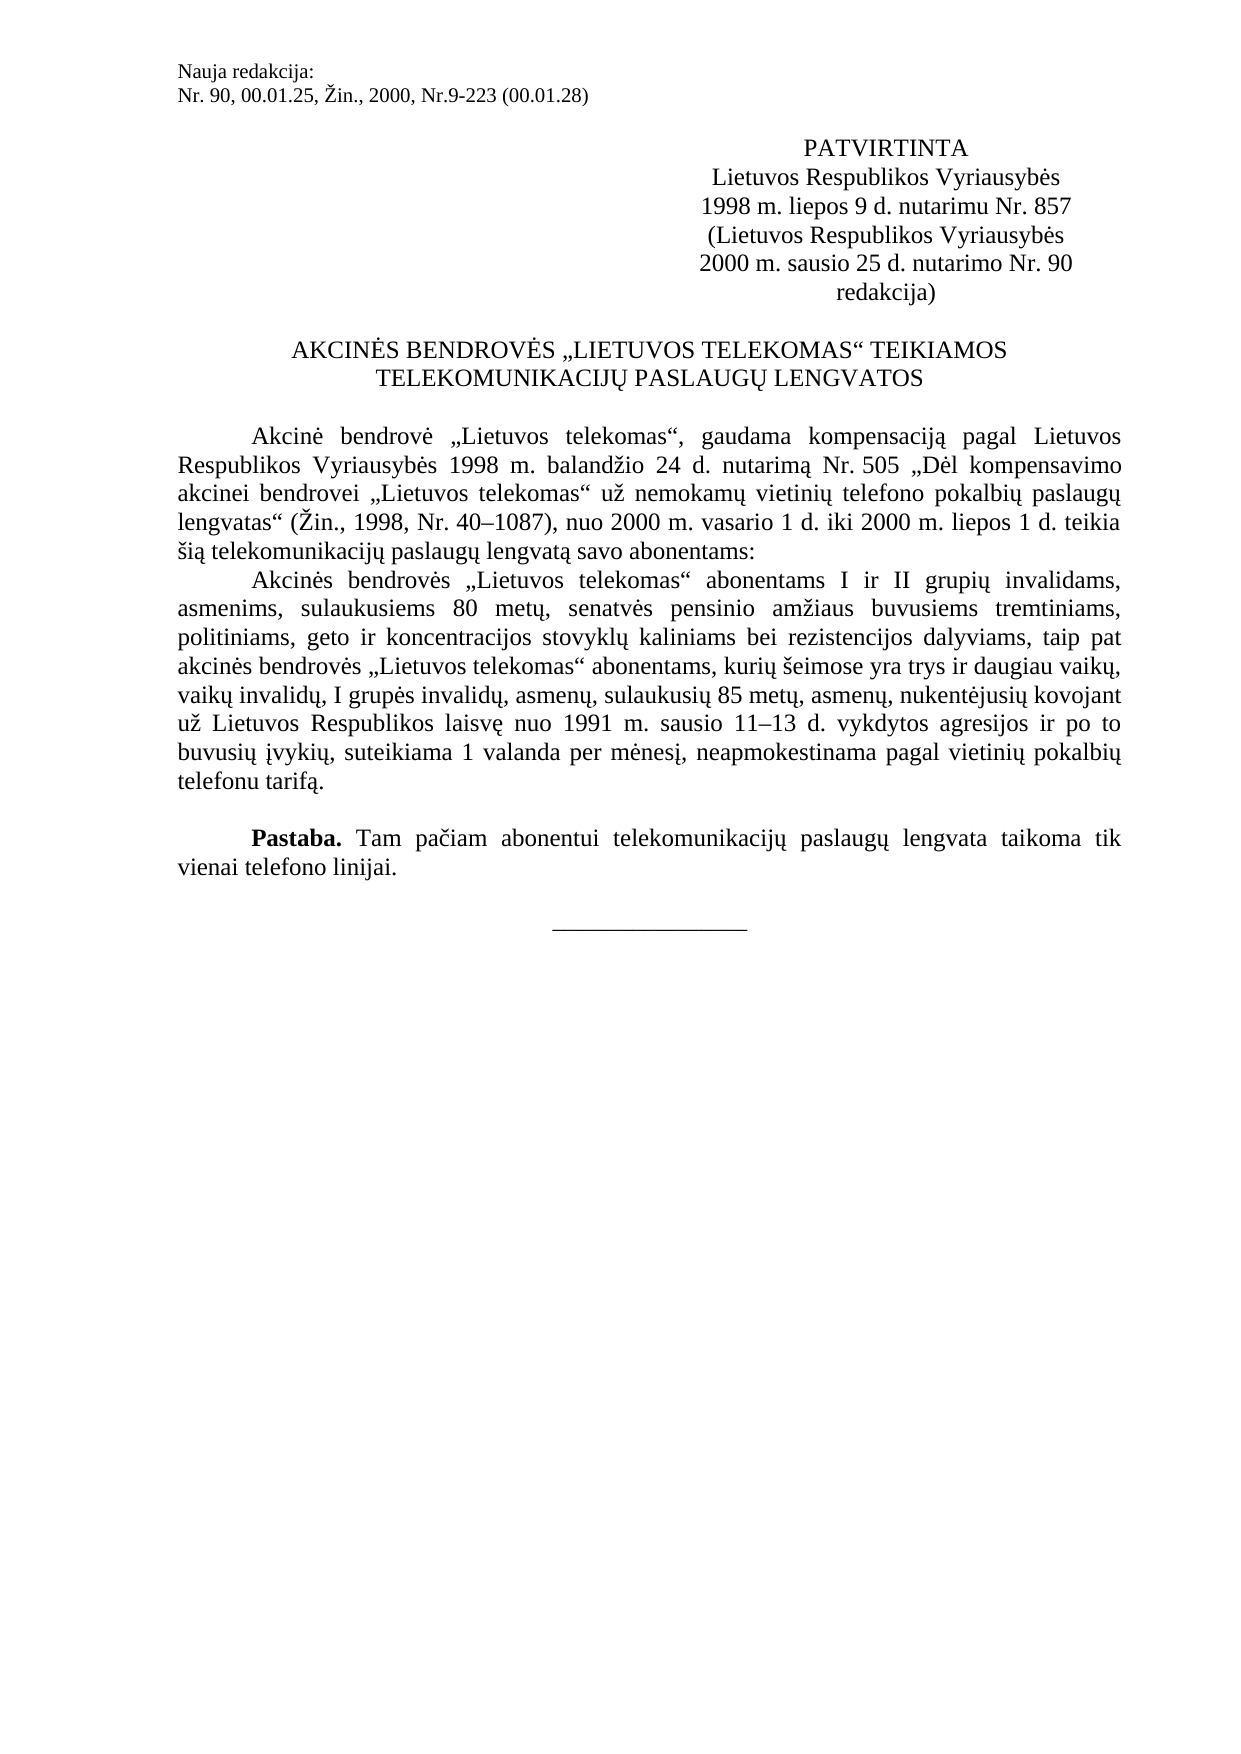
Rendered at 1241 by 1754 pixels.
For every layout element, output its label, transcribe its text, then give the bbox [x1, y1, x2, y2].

text Nauja redakcija: [177, 59, 1122, 83]
text Akcinės bendrovės „Lietuvos telekomas“ abonentams I ir II grupių invalidams, asmenims, sulaukusiems 80 metų, senatvės pensinio amžiaus buvusiems tremtiniams, politiniams, geto ir koncentracijos stovyklų kaliniams bei rezistencijos dalyviams, taip pat akcinės bendrovės „Lietuvos telekomas“ abonentams, kurių šeimose yra trys ir daugiau vaikų, vaikų invalidų, I grupės invalidų, asmenų, sulaukusių 85 metų, asmenų, nukentėjusių kovojant už Lietuvos Respublikos laisvę nuo 1991 m. sausio 11–13 d. vykdytos agresijos ir po to buvusių įvykių, suteikiama 1 valanda per mėnesį, neapmokestinama pagal vietinių pokalbių telefonu tarifą. [177, 565, 1122, 795]
text Akcinė bendrovė „Lietuvos telekomas“, gaudama kompensaciją pagal Lietuvos Respublikos Vyriausybės 1998 m. balandžio 24 d. nutarimą Nr. 505 „Dėl kompensavimo akcinei bendrovei „Lietuvos telekomas“ už nemokamų vietinių telefono pokalbių paslaugų lengvatas“ (Žin., 1998, Nr. 40–1087), nuo 2000 m. vasario 1 d. iki 2000 m. liepos 1 d. teikia šią telekomunikacijų paslaugų lengvatą savo abonentams: [177, 421, 1122, 565]
text Pastaba. Tam pačiam abonentui telekomunikacijų paslaugų lengvata taikoma tik vienai telefono linijai. [177, 823, 1122, 881]
text Patvirtinta [650, 133, 1122, 162]
text Lietuvos Respublikos Vyriausybės 1998 m. liepos 9 d. nutarimu Nr. 857 (Lietuvos Respublikos Vyriausybės 2000 m. sausio 25 d. nutarimo Nr. 90 redakcija) [650, 162, 1122, 306]
text Nr. 90, 00.01.25, Žin., 2000, Nr.9-223 (00.01.28) [177, 83, 1122, 107]
text AKCINĖS BENDROVĖS „LIETUVOS TELEKOMAS“ TEIKIAMOS TELEKOMUNIKACIJŲ PASLAUGŲ LENGVATOS [177, 335, 1122, 392]
text _________________ [177, 907, 1122, 934]
